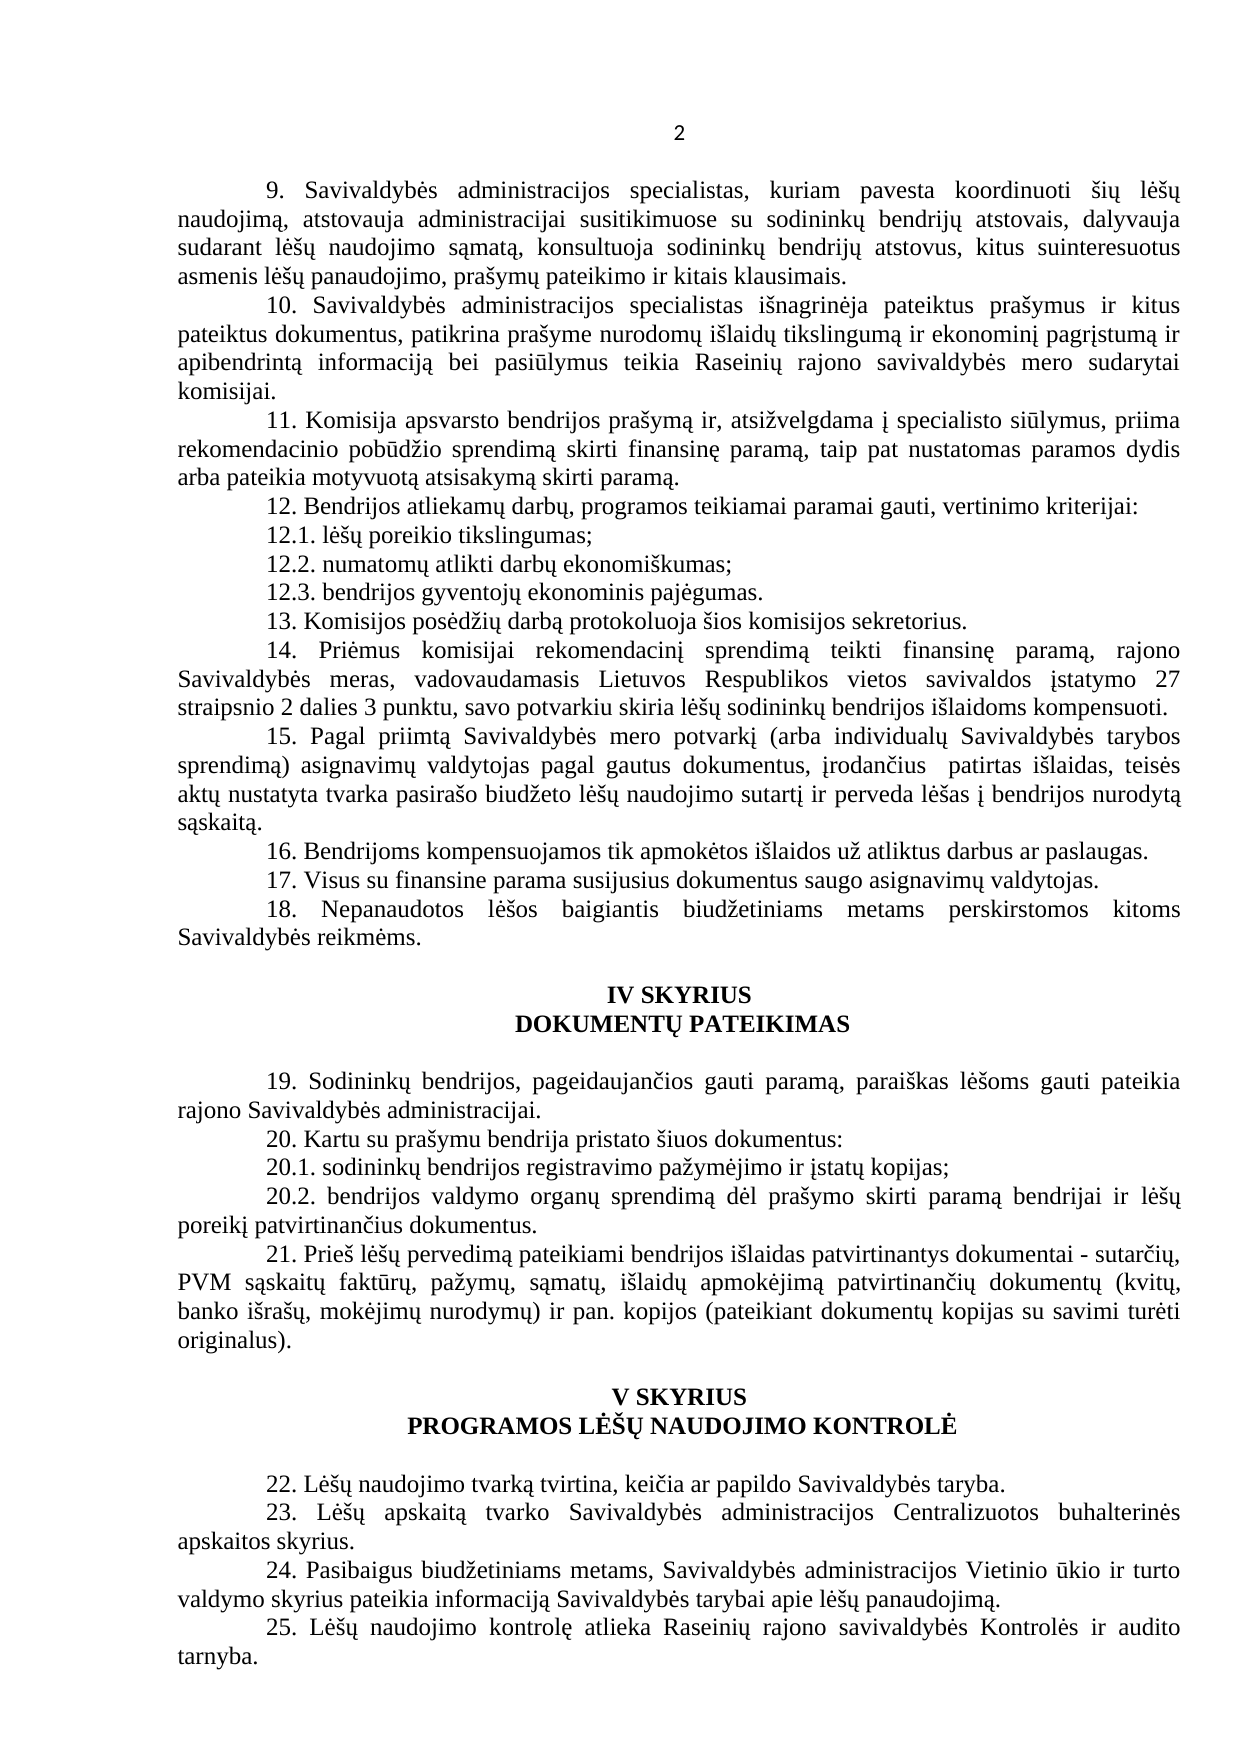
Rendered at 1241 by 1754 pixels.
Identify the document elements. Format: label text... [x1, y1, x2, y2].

text 20. Kartu su prašymu bendrija pristato šiuos dokumentus: [177, 1124, 1181, 1152]
text 12.1. lėšų poreikio tikslingumas; [177, 520, 1181, 549]
text 24. Pasibaigus biudžetiniams metams, Savivaldybės administracijos Vietinio ūkio ir turto valdymo skyrius pateikia informaciją Savivaldybės tarybai apie lėšų panaudojimą. [177, 1555, 1181, 1612]
text 15. Pagal priimtą Savivaldybės mero potvarkį (arba individualų Savivaldybės tarybos sprendimą) asignavimų valdytojas pagal gautus dokumentus, įrodančius patirtas išlaidas, teisės aktų nustatyta tvarka pasirašo biudžeto lėšų naudojimo sutartį ir perveda lėšas į bendrijos nurodytą sąskaitą. [177, 721, 1181, 836]
text 14. Priėmus komisijai rekomendacinį sprendimą teikti finansinę paramą, rajono Savivaldybės meras, vadovaudamasis Lietuvos Respublikos vietos savivaldos įstatymo 27 straipsnio 2 dalies 3 punktu, savo potvarkiu skiria lėšų sodininkų bendrijos išlaidoms kompensuoti. [177, 635, 1181, 721]
text 10. Savivaldybės administracijos specialistas išnagrinėja pateiktus prašymus ir kitus pateiktus dokumentus, patikrina prašyme nurodomų išlaidų tikslingumą ir ekonominį pagrįstumą ir apibendrintą informaciją bei pasiūlymus teikia Raseinių rajono savivaldybės mero sudarytai komisijai. [177, 290, 1181, 405]
text 16. Bendrijoms kompensuojamos tik apmokėtos išlaidos už atliktus darbus ar paslaugas. [177, 836, 1181, 865]
text 13. Komisijos posėdžių darbą protokoluoja šios komisijos sekretorius. [177, 606, 1181, 635]
text 18. Nepanaudotos lėšos baigiantis biudžetiniams metams perskirstomos kitoms Savivaldybės reikmėms. [177, 894, 1181, 951]
text 12.2. numatomų atlikti darbų ekonomiškumas; [177, 549, 1181, 577]
text IV SKYRIUS [177, 980, 1181, 1009]
text 11. Komisija apsvarsto bendrijos prašymą ir, atsižvelgdama į specialisto siūlymus, priima rekomendacinio pobūdžio sprendimą skirti finansinę paramą, taip pat nustatomas paramos dydis arba pateikia motyvuotą atsisakymą skirti paramą. [177, 405, 1181, 491]
text 12. Bendrijos atliekamų darbų, programos teikiamai paramai gauti, vertinimo kriterijai: [177, 491, 1181, 520]
text 22. Lėšų naudojimo tvarką tvirtina, keičia ar papildo Savivaldybės taryba. [177, 1469, 1181, 1497]
text 25. Lėšų naudojimo kontrolę atlieka Raseinių rajono savivaldybės Kontrolės ir audito tarnyba. [177, 1612, 1181, 1670]
text PROGRAMOS LĖŠŲ NAUDOJIMO KONTROLĖ [177, 1411, 1181, 1440]
text 23. Lėšų apskaitą tvarko Savivaldybės administracijos Centralizuotos buhalterinės apskaitos skyrius. [177, 1497, 1181, 1555]
text 20.1. sodininkų bendrijos registravimo pažymėjimo ir įstatų kopijas; [177, 1152, 1181, 1181]
text 20.2. bendrijos valdymo organų sprendimą dėl prašymo skirti paramą bendrijai ir lėšų poreikį patvirtinančius dokumentus. [177, 1181, 1181, 1239]
text 21. Prieš lėšų pervedimą pateikiami bendrijos išlaidas patvirtinantys dokumentai - sutarčių, PVM sąskaitų faktūrų, pažymų, sąmatų, išlaidų apmokėjimą patvirtinančių dokumentų (kvitų, banko išrašų, mokėjimų nurodymų) ir pan. kopijos (pateikiant dokumentų kopijas su savimi turėti originalus). [177, 1239, 1181, 1354]
text V SKYRIUS [177, 1382, 1181, 1411]
text 19. Sodininkų bendrijos, pageidaujančios gauti paramą, paraiškas lėšoms gauti pateikia rajono Savivaldybės administracijai. [177, 1066, 1181, 1124]
text 17. Visus su finansine parama susijusius dokumentus saugo asignavimų valdytojas. [177, 865, 1181, 894]
text 12.3. bendrijos gyventojų ekonominis pajėgumas. [177, 577, 1181, 606]
text 9. Savivaldybės administracijos specialistas, kuriam pavesta koordinuoti šių lėšų naudojimą, atstovauja administracijai susitikimuose su sodininkų bendrijų atstovais, dalyvauja sudarant lėšų naudojimo sąmatą, konsultuoja sodininkų bendrijų atstovus, kitus suinteresuotus asmenis lėšų panaudojimo, prašymų pateikimo ir kitais klausimais. [177, 175, 1181, 290]
text DOKUMENTŲ PATEIKIMAS [177, 1009, 1181, 1037]
